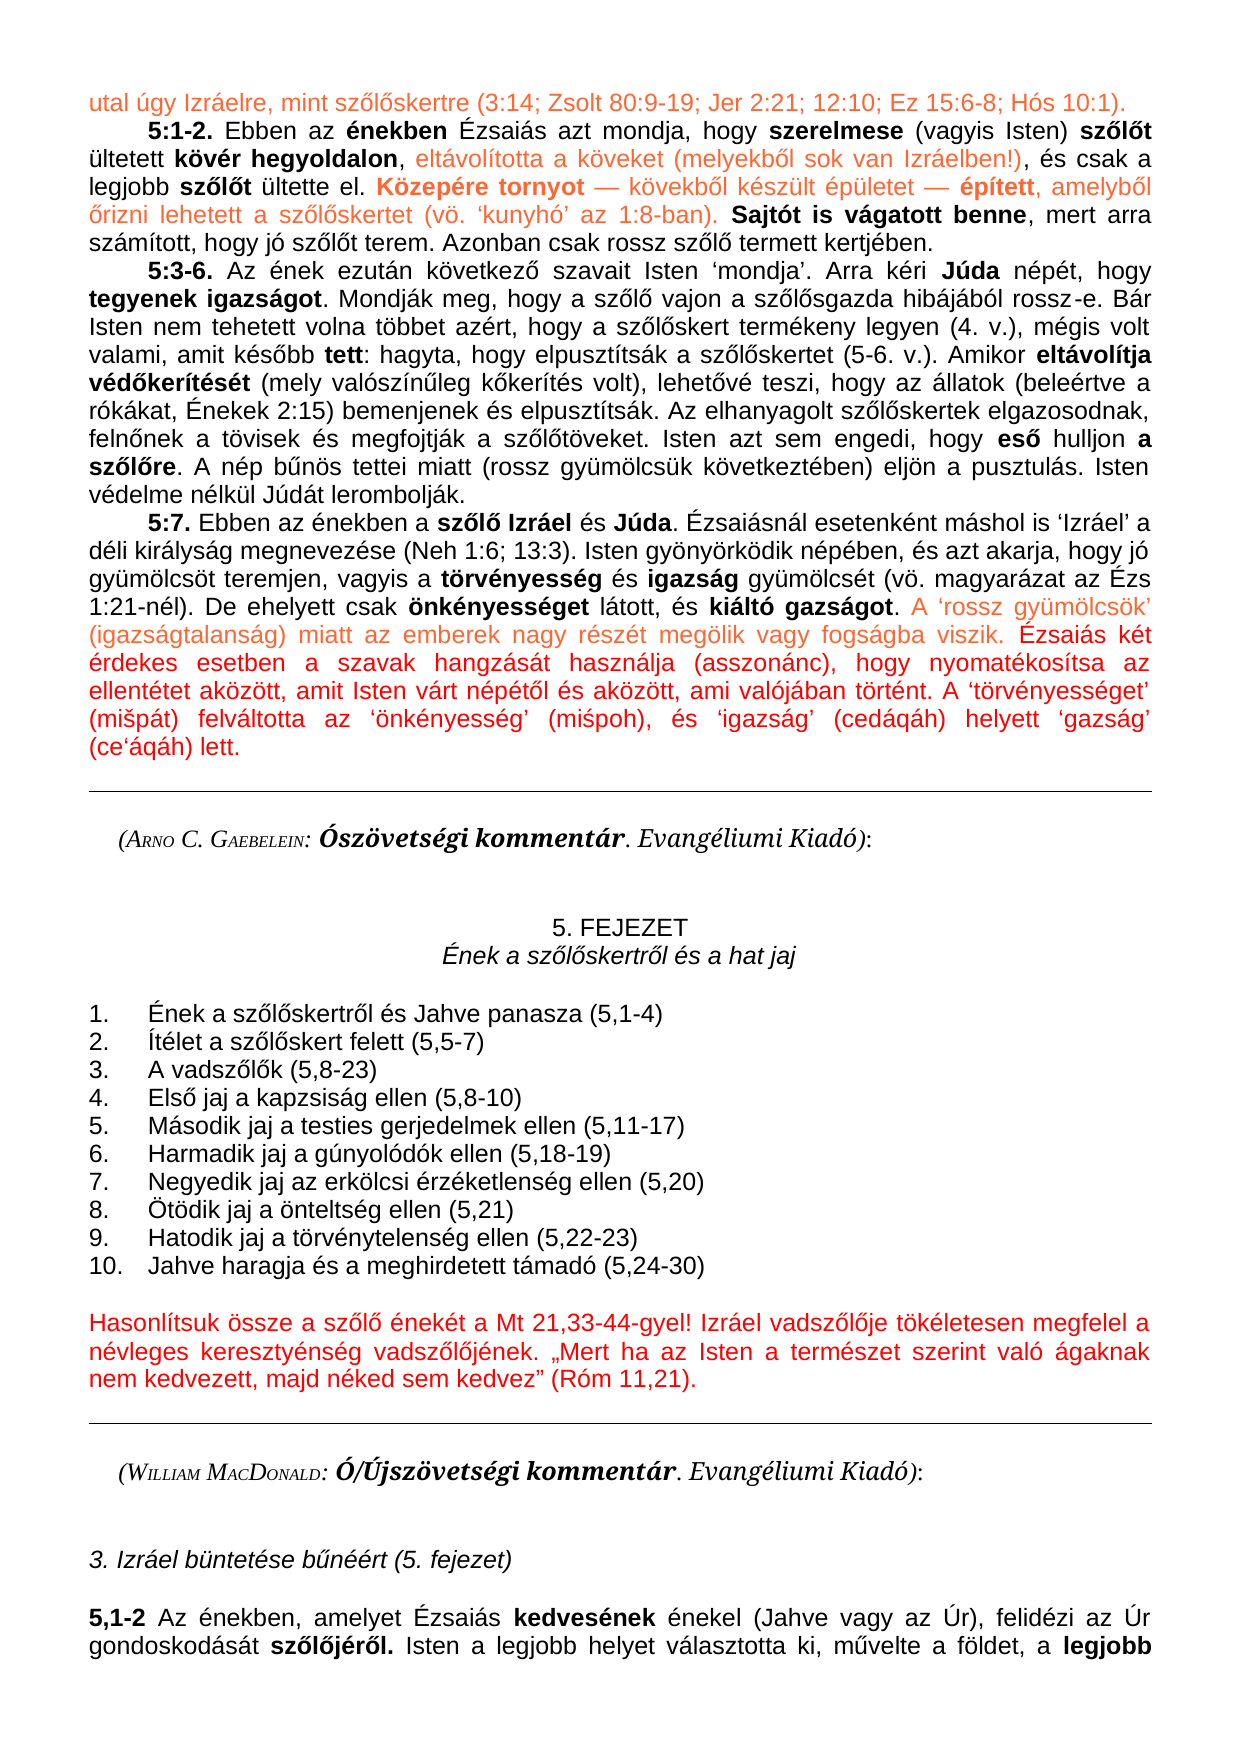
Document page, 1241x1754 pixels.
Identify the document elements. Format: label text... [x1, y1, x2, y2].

text 5,1-2 Az énekben, amelyet Ézsaiás kedvesének énekel (Jahve vagy az Úr), felidézi az Úr gondoskodását szőlőjéről. Isten a legjobb helyet választotta ki, művelte a földet, a legjobb [88, 1604, 1152, 1660]
text utal úgy Izráelre, mint szőlőskertre (3:14; Zsolt 80:9-19; Jer 2:21; 12:10; Ez 15:6-8; Hós 10:1). [88, 88, 1152, 117]
text 2. Ítélet a szőlőskert felett (5,5-7) [88, 1027, 1152, 1056]
text 7. Negyedik jaj az erkölcsi érzéketlenség ellen (5,20) [88, 1168, 1152, 1196]
text 5. Második jaj a testies gerjedelmek ellen (5,11-17) [88, 1112, 1152, 1139]
text (Arno C. Gaebelein: Ószövetségi kommentár. Evangéliumi Kiadó): [88, 792, 1152, 884]
text 10. Jahve haragja és a meghirdetett támadó (5,24-30) [88, 1252, 1152, 1280]
text Hasonlítsuk össze a szőlő énekét a Mt 21,33-44-gyel! Izráel vadszőlője tökéletesen megfelel a névleges keresztyénség vadszőlőjének. „Mert ha az Isten a természet szerint való ágaknak nem kedvezett, majd néked sem kedvez” (Róm 11,21). [88, 1309, 1152, 1393]
text 5. FEJEZET Ének a szőlőskertről és a hat jaj [88, 914, 1152, 970]
text 1. Ének a szőlőskertről és Jahve panasza (5,1-4) [88, 999, 1152, 1027]
text 3. A vadszőlők (5,8-23) [88, 1056, 1152, 1083]
text 5:1-2. Ebben az énekben Ézsaiás azt mondja, hogy szerelmese (vagyis Isten) szőlőt ültetett kövér hegyoldalon, eltávolította a köveket (melyekből sok van Izráelben!), és csak a legjobb szőlőt ültette el. Közepére tornyot — kövekből készült épületet — épített, amelyből őrizni lehetett a szőlőskertet (vö. ‘kunyhó’ az 1:8-ban). Sajtót is vágatott benne, mert arra számított, hogy jó szőlőt terem. Azonban csak rossz szőlő termett kertjében. [88, 117, 1152, 257]
text 5:3-6. Az ének ezután következő szavait Isten ‘mondja’. Arra kéri Júda népét, hogy tegyenek igazságot. Mondják meg, hogy a szőlő vajon a szőlősgazda hibájából rossz‑e. Bár Isten nem tehetett volna többet azért, hogy a szőlőskert termékeny legyen (4. v.), mégis volt valami, amit később tett: hagyta, hogy elpusztítsák a szőlőskertet (5-6. v.). Amikor eltávolítja védőkerítését (mely valószínűleg kőkerítés volt), lehetővé teszi, hogy az állatok (beleértve a rókákat, Énekek 2:15) bemenjenek és elpusztítsák. Az elhanyagolt szőlőskertek elgazosodnak, felnőnek a tövisek és megfojtják a szőlőtöveket. Isten azt sem engedi, hogy eső hulljon a szőlőre. A nép bűnös tettei miatt (rossz gyümölcsük következtében) eljön a pusztulás. Isten védelme nélkül Júdát lerombolják. [88, 257, 1152, 509]
text (William MacDonald: Ó/Újszövetségi kommentár. Evangéliumi Kiadó): [88, 1424, 1152, 1517]
text 8. Ötödik jaj a önteltség ellen (5,21) [88, 1196, 1152, 1224]
text 4. Első jaj a kapzsiság ellen (5,8-10) [88, 1083, 1152, 1112]
text 5:7. Ebben az énekben a szőlő Izráel és Júda. Ézsaiásnál esetenként máshol is ‘Izráel’ a déli királyság megnevezése (Neh 1:6; 13:3). Isten gyönyörködik népében, és azt akarja, hogy jó gyümölcsöt teremjen, vagyis a törvényesség és igazság gyümölcsét (vö. magyarázat az Ézs 1:21-nél). De ehelyett csak önkényességet látott, és kiáltó gazságot. A ‘rossz gyümölcsök’ (igazságtalanság) miatt az emberek nagy részét megölik vagy fogságba viszik. Ézsaiás két érdekes esetben a szavak hangzását használja (asszonánc), hogy nyomatékosítsa az ellentétet aközött, amit Isten várt népétől és aközött, ami valójában történt. A ‘törvényességet’ (mišpát) felváltotta az ‘önkényesség’ (miśpoh), és ‘igazság’ (cedáqáh) helyett ‘gazság’ (ce‘áqáh) lett. [88, 509, 1152, 761]
text 3. Izráel büntetése bűnéért (5. fejezet) [88, 1546, 1152, 1574]
text 9. Hatodik jaj a törvénytelenség ellen (5,22-23) [88, 1224, 1152, 1252]
text 6. Harmadik jaj a gúnyolódók ellen (5,18-19) [88, 1139, 1152, 1168]
